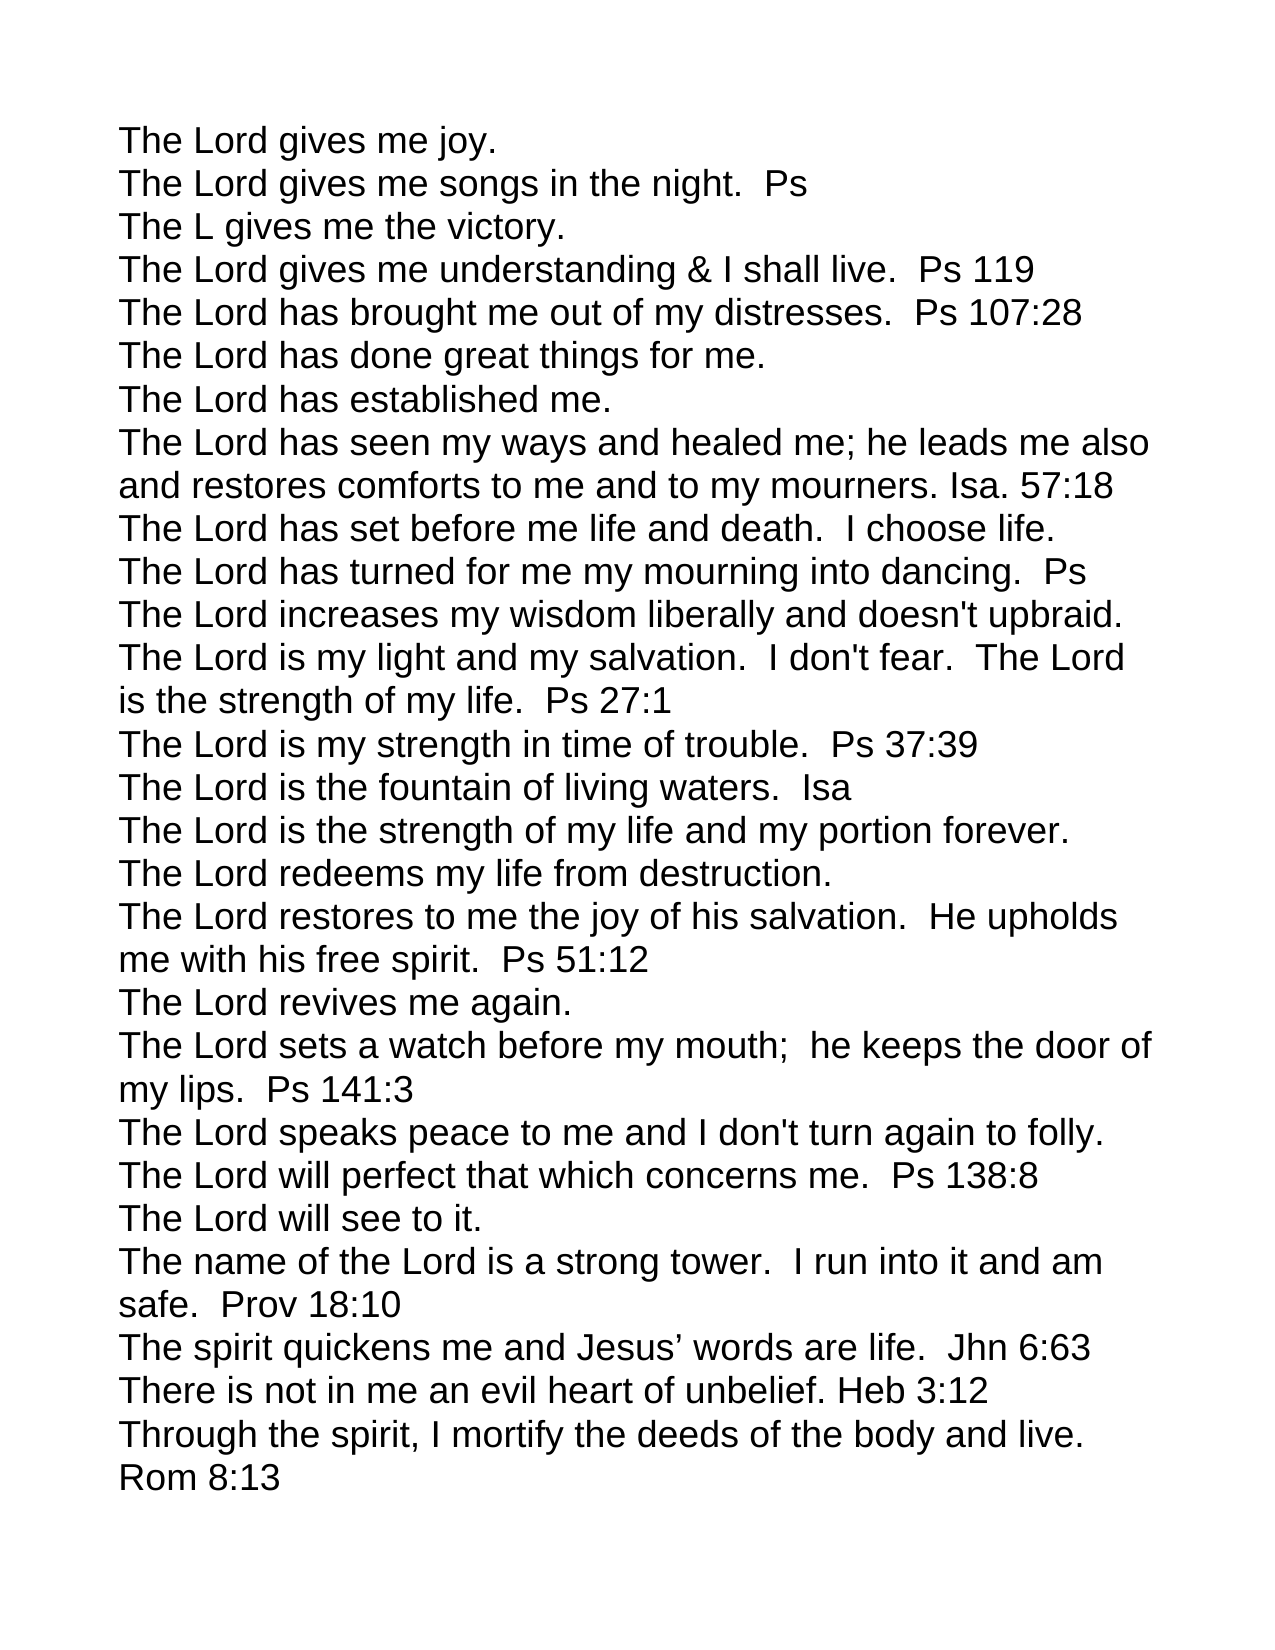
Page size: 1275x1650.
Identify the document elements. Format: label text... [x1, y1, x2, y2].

text The Lord gives me understanding & I shall live. Ps 119 [118, 247, 1157, 291]
text The Lord increases my wisdom liberally and doesn't upbraid. [118, 592, 1157, 636]
text There is not in me an evil heart of unbelief. Heb 3:12 [118, 1369, 1157, 1412]
text The name of the Lord is a strong tower. I run into it and am safe. Prov 18:10 [118, 1239, 1157, 1326]
text The Lord sets a watch before my mouth; he keeps the door of my lips. Ps 141:3 [118, 1024, 1157, 1110]
text The Lord is the fountain of living waters. Isa [118, 765, 1157, 808]
text The Lord has seen my ways and healed me; he leads me also and restores comforts to me and to my mourners. Isa. 57:18 [118, 420, 1157, 506]
text The spirit quickens me and Jesus’ words are life. Jhn 6:63 [118, 1326, 1157, 1369]
text The Lord gives me songs in the night. Ps [118, 161, 1157, 204]
text The Lord speaks peace to me and I don't turn again to folly. [118, 1110, 1157, 1153]
text The Lord has done great things for me. [118, 334, 1157, 377]
text The L gives me the victory. [118, 204, 1157, 247]
text The Lord restores to me the joy of his salvation. He upholds me with his free spirit. Ps 51:12 [118, 894, 1157, 981]
text The Lord is my light and my salvation. I don't fear. The Lord is the strength of my life. Ps 27:1 [118, 636, 1157, 722]
text The Lord will see to it. [118, 1196, 1157, 1239]
text The Lord is my strength in time of trouble. Ps 37:39 [118, 722, 1157, 765]
text The Lord has established me. [118, 377, 1157, 420]
text The Lord is the strength of my life and my portion forever. [118, 808, 1157, 851]
text The Lord revives me again. [118, 981, 1157, 1024]
text The Lord has set before me life and death. I choose life. [118, 506, 1157, 549]
text The Lord has turned for me my mourning into dancing. Ps [118, 549, 1157, 592]
text The Lord redeems my life from destruction. [118, 851, 1157, 894]
text Through the spirit, I mortify the deeds of the body and live. Rom 8:13 [118, 1412, 1157, 1498]
text The Lord gives me joy. [118, 118, 1157, 161]
text The Lord will perfect that which concerns me. Ps 138:8 [118, 1153, 1157, 1196]
text The Lord has brought me out of my distresses. Ps 107:28 [118, 291, 1157, 334]
